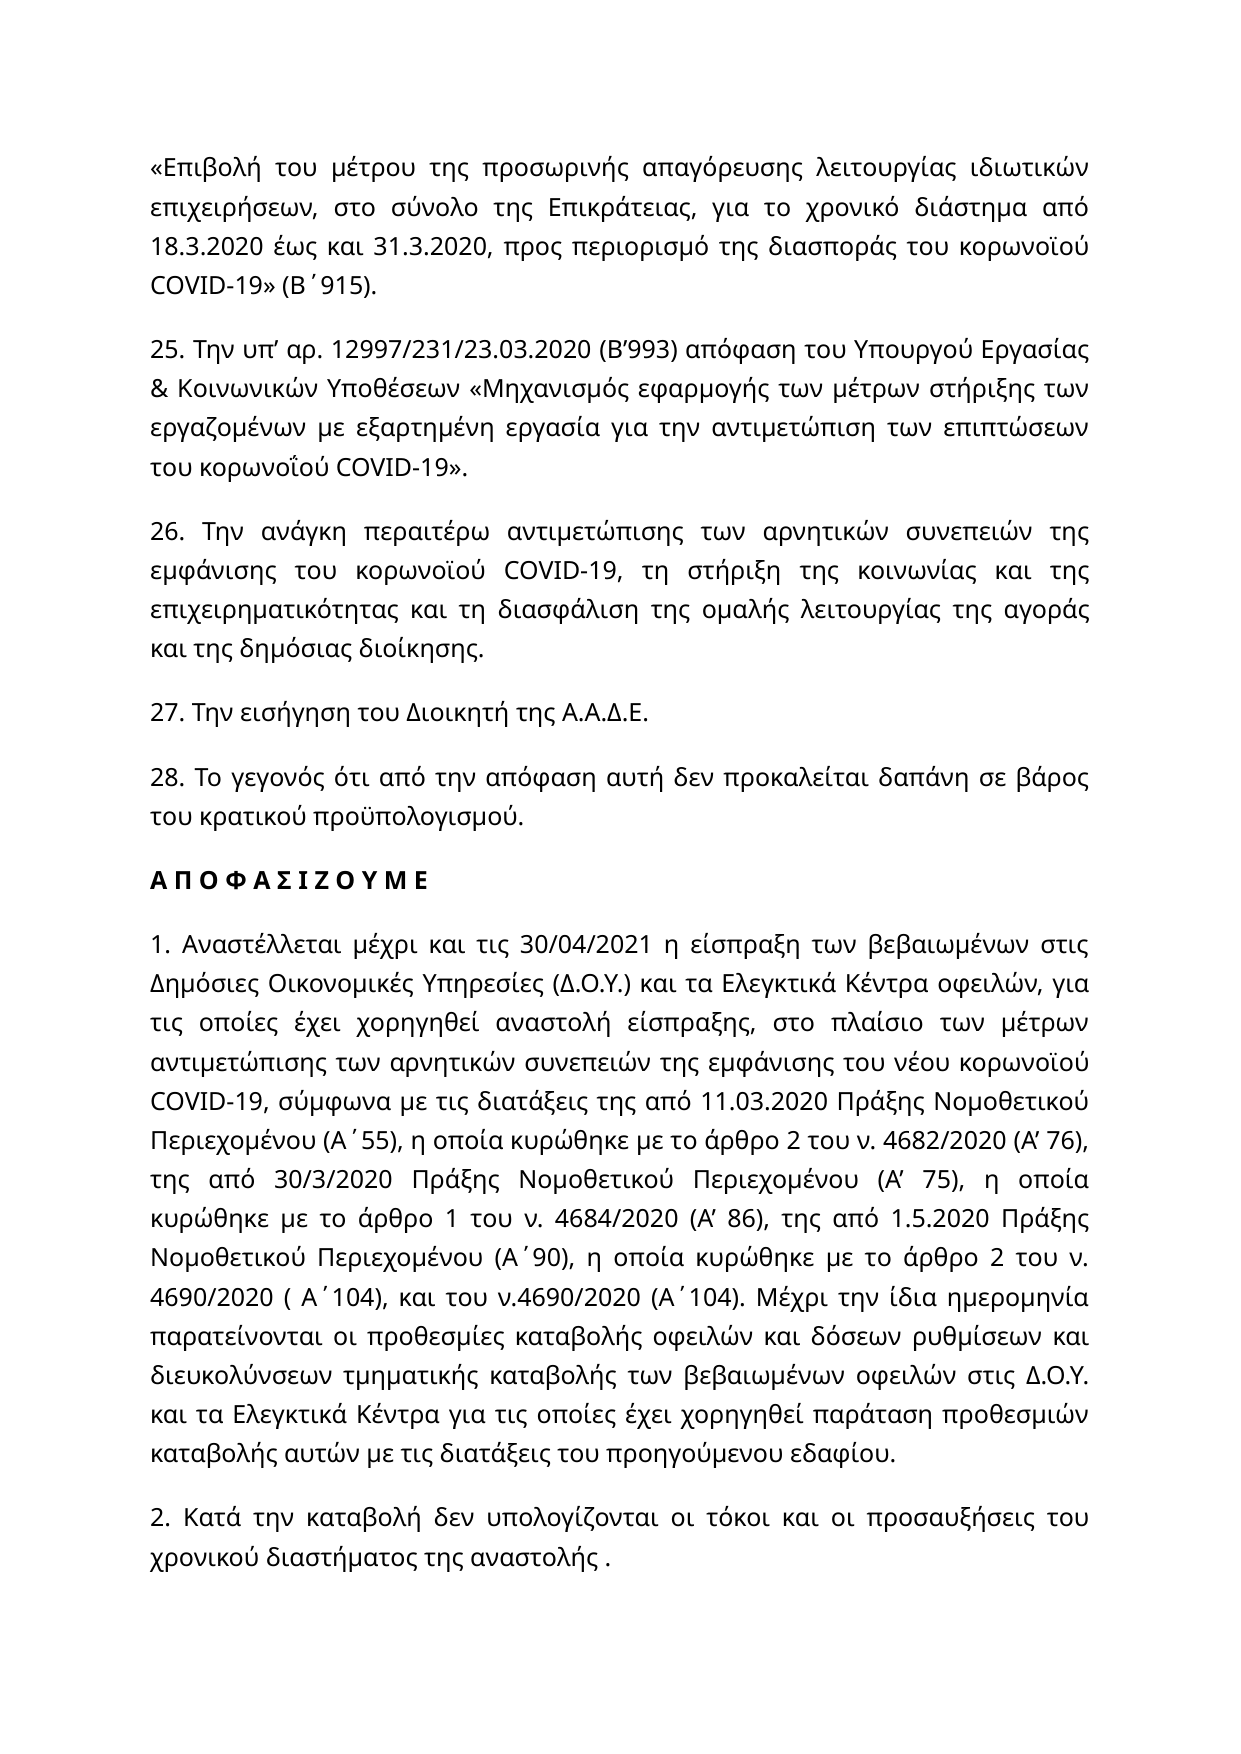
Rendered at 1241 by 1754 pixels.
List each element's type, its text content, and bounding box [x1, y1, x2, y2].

text 28. Το γεγονός ότι από την απόφαση αυτή δεν προκαλείται δαπάνη σε βάρος του κρατικού προϋπολογισμού. [150, 759, 1090, 832]
text Α Π Ο Φ Α Σ Ι Ζ Ο Υ Μ Ε [150, 862, 1090, 897]
text 26. Την ανάγκη περαιτέρω αντιμετώπισης των αρνητικών συνεπειών της εμφάνισης του κορωνοϊού COVID-19, τη στήριξη της κοινωνίας και της επιχειρηματικότητας και τη διασφάλιση της ομαλής λειτουργίας της αγοράς και της δημόσιας διοίκησης. [150, 513, 1090, 665]
text 27. Την εισήγηση του Διοικητή της Α.Α.Δ.Ε. [150, 695, 1090, 729]
text 2. Κατά την καταβολή δεν υπολογίζονται οι τόκοι και οι προσαυξήσεις του χρονικού διαστήματος της αναστολής . [150, 1500, 1090, 1573]
text 1. Αναστέλλεται μέχρι και τις 30/04/2021 η είσπραξη των βεβαιωμένων στις Δημόσιες Οικονομικές Υπηρεσίες (Δ.Ο.Υ.) και τα Ελεγκτικά Κέντρα οφειλών, για τις οποίες έχει χορηγηθεί αναστολή είσπραξης, στο πλαίσιο των μέτρων αντιμετώπισης των αρνητικών συνεπειών της εμφάνισης του νέου κορωνοϊού COVID-19, σύμφωνα με τις διατάξεις της από 11.03.2020 Πράξης Νομοθετικού Περιεχομένου (Α΄55), η οποία κυρώθηκε με το άρθρο 2 του ν. 4682/2020 (Α’ 76), της από 30/3/2020 Πράξης Νομοθετικού Περιεχομένου (Α’ 75), η οποία κυρώθηκε με το άρθρο 1 του ν. 4684/2020 (Α’ 86), της από 1.5.2020 Πράξης Νομοθετικού Περιεχομένου (Α΄90), η οποία κυρώθηκε με το άρθρο 2 του ν. 4690/2020 ( Α΄104), και του ν.4690/2020 (Α΄104). Μέχρι την ίδια ημερομηνία παρατείνονται οι προθεσμίες καταβολής οφειλών και δόσεων ρυθμίσεων και διευκολύνσεων τμηματικής καταβολής των βεβαιωμένων οφειλών στις Δ.Ο.Υ. και τα Ελεγκτικά Κέντρα για τις οποίες έχει χορηγηθεί παράταση προθεσμιών καταβολής αυτών με τις διατάξεις του προηγούμενου εδαφίου. [150, 927, 1090, 1470]
text 25. Την υπ’ αρ. 12997/231/23.03.2020 (Β’993) απόφαση του Υπουργού Εργασίας & Κοινωνικών Υποθέσεων «Μηχανισμός εφαρμογής των μέτρων στήριξης των εργαζομένων με εξαρτημένη εργασία για την αντιμετώπιση των επιπτώσεων του κορωνοΐού COVID-19». [150, 332, 1090, 483]
text «Επιβολή του μέτρου της προσωρινής απαγόρευσης λειτουργίας ιδιωτικών επιχειρήσεων, στο σύνολο της Επικράτειας, για το χρονικό διάστημα από 18.3.2020 έως και 31.3.2020, προς περιορισμό της διασποράς του κορωνοϊού COVID-19» (Β΄915). [150, 150, 1090, 302]
